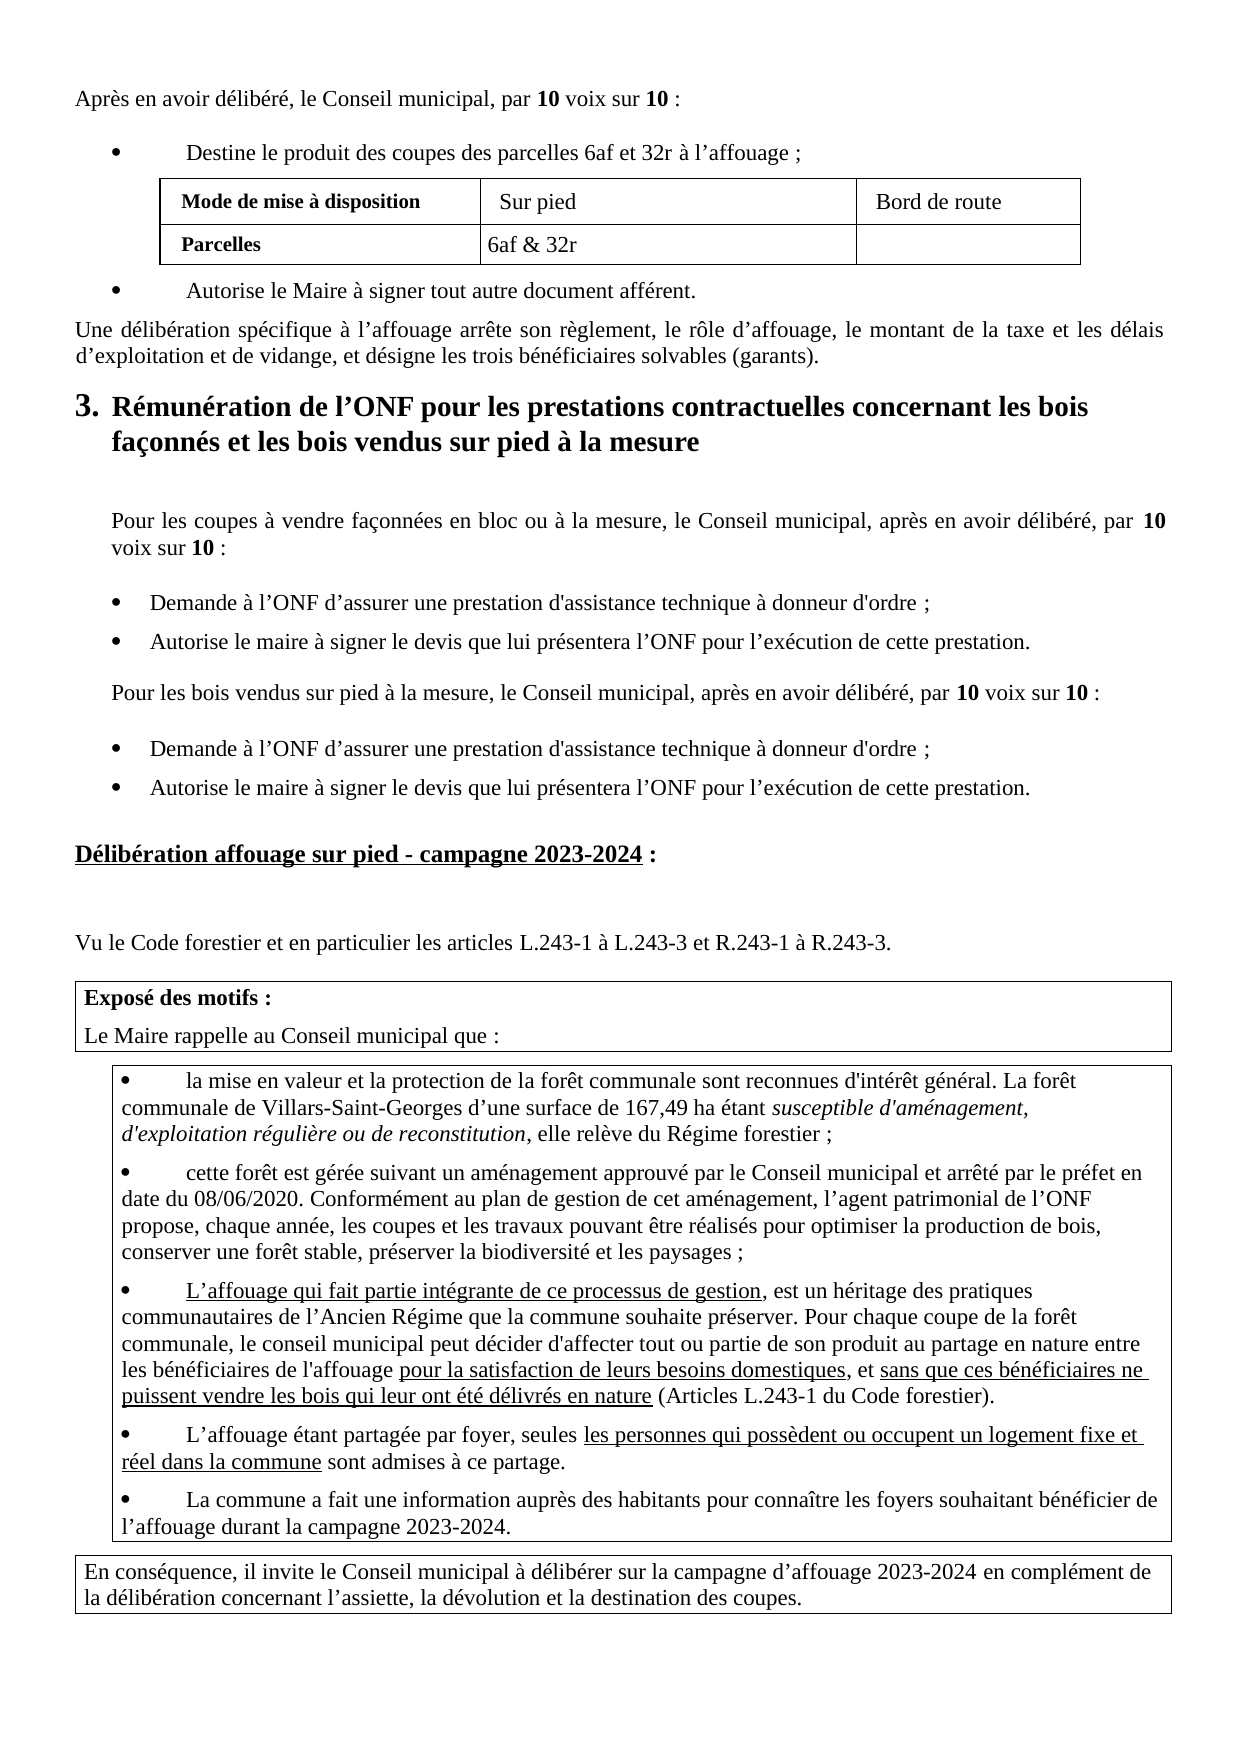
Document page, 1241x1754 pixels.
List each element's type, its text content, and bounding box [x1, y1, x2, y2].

list Destine le produit des coupes des parcelles 6af et 32r à l’affouage ; [112, 137, 1166, 166]
text Pour les coupes à vendre façonnées en bloc ou à la mesure, le Conseil municipal, après en avoir délibéré, par 10 voix sur 10 : [74, 507, 1166, 560]
text En conséquence, il invite le Conseil municipal à délibérer sur la campagne d’affouage 2023-2024 en complément de la délibération concernant l’assiette, la dévolution et la destination des coupes. [76, 1556, 1171, 1613]
list Autorise le maire à signer le devis que lui présentera l’ONF pour l’exécution de cette prestation. [112, 774, 1166, 800]
text Exposé des motifs : [76, 982, 1171, 1010]
list Rémunération de l’ONF pour les prestations contractuelles concernant les bois façonnés et les bois vendus sur pied à la mesure [74, 385, 1166, 457]
list Autorise le maire à signer le devis que lui présentera l’ONF pour l’exécution de cette prestation. [112, 628, 1166, 654]
table_header Sur pied [481, 179, 856, 224]
list cette forêt est gérée suivant un aménagement approuvé par le Conseil municipal et arrêté par le préfet en date du 08/06/2020. Conformément au plan de gestion de cet aménagement, l’agent patrimonial de l’ONF propose, chaque année, les coupes et les travaux pouvant être réalisés pour optimiser la production de bois, conserver une forêt stable, préserver la biodiversité et les paysages ; [113, 1156, 1171, 1264]
list la mise en valeur et la protection de la forêt communale sont reconnues d'intérêt général. La forêt communale de Villars-Saint-Georges d’une surface de 167,49 ha étant susceptible d'aménagement, d'exploitation régulière ou de reconstitution, elle relève du Régime forestier ; [113, 1066, 1171, 1147]
list L’affouage étant partagée par foyer, seules les personnes qui possèdent ou occupent un logement fixe et réel dans la commune sont admises à ce partage. [113, 1418, 1171, 1474]
list Demande à l’ONF d’assurer une prestation d'assistance technique à donneur d'ordre ; [112, 589, 1166, 615]
list Autorise le Maire à signer tout autre document afférent. [112, 277, 1180, 303]
text Après en avoir délibéré, le Conseil municipal, par 10 voix sur 10 : [74, 85, 1166, 112]
table_cell [857, 225, 1080, 263]
text Vu le Code forestier et en particulier les articles L.243-1 à L.243-3 et R.243-1 à R.243-3. [74, 929, 1172, 956]
list Demande à l’ONF d’assurer une prestation d'assistance technique à donneur d'ordre ; [112, 735, 1166, 761]
table_cell Parcelles [161, 225, 480, 263]
table_header Bord de route [857, 179, 1080, 224]
table_cell 6af & 32r [481, 225, 856, 263]
text Délibération affouage sur pied - campagne 2023-2024 : [74, 839, 1166, 868]
text Une délibération spécifique à l’affouage arrête son règlement, le rôle d’affouage, le montant de la taxe et les délais d’exploitation et de vidange, et désigne les trois bénéficiaires solvables (garants). [74, 316, 1166, 369]
text Le Maire rappelle au Conseil municipal que : [76, 1019, 1171, 1051]
list L’affouage qui fait partie intégrante de ce processus de gestion, est un héritage des pratiques communautaires de l’Ancien Régime que la commune souhaite préserver. Pour chaque coupe de la forêt communale, le conseil municipal peut décider d'affecter tout ou partie de son produit au partage en nature entre les bénéficiaires de l'affouage pour la satisfaction de leurs besoins domestiques, et sans que ces bénéficiaires ne puissent vendre les bois qui leur ont été délivrés en nature (Articles L.243-1 du Code forestier). [113, 1274, 1171, 1409]
table_header Mode de mise à disposition [161, 179, 480, 224]
text Pour les bois vendus sur pied à la mesure, le Conseil municipal, après en avoir délibéré, par 10 voix sur 10 : [74, 679, 1166, 706]
list La commune a fait une information auprès des habitants pour connaître les foyers souhaitant bénéficier de l’affouage durant la campagne 2023-2024. [113, 1483, 1171, 1541]
